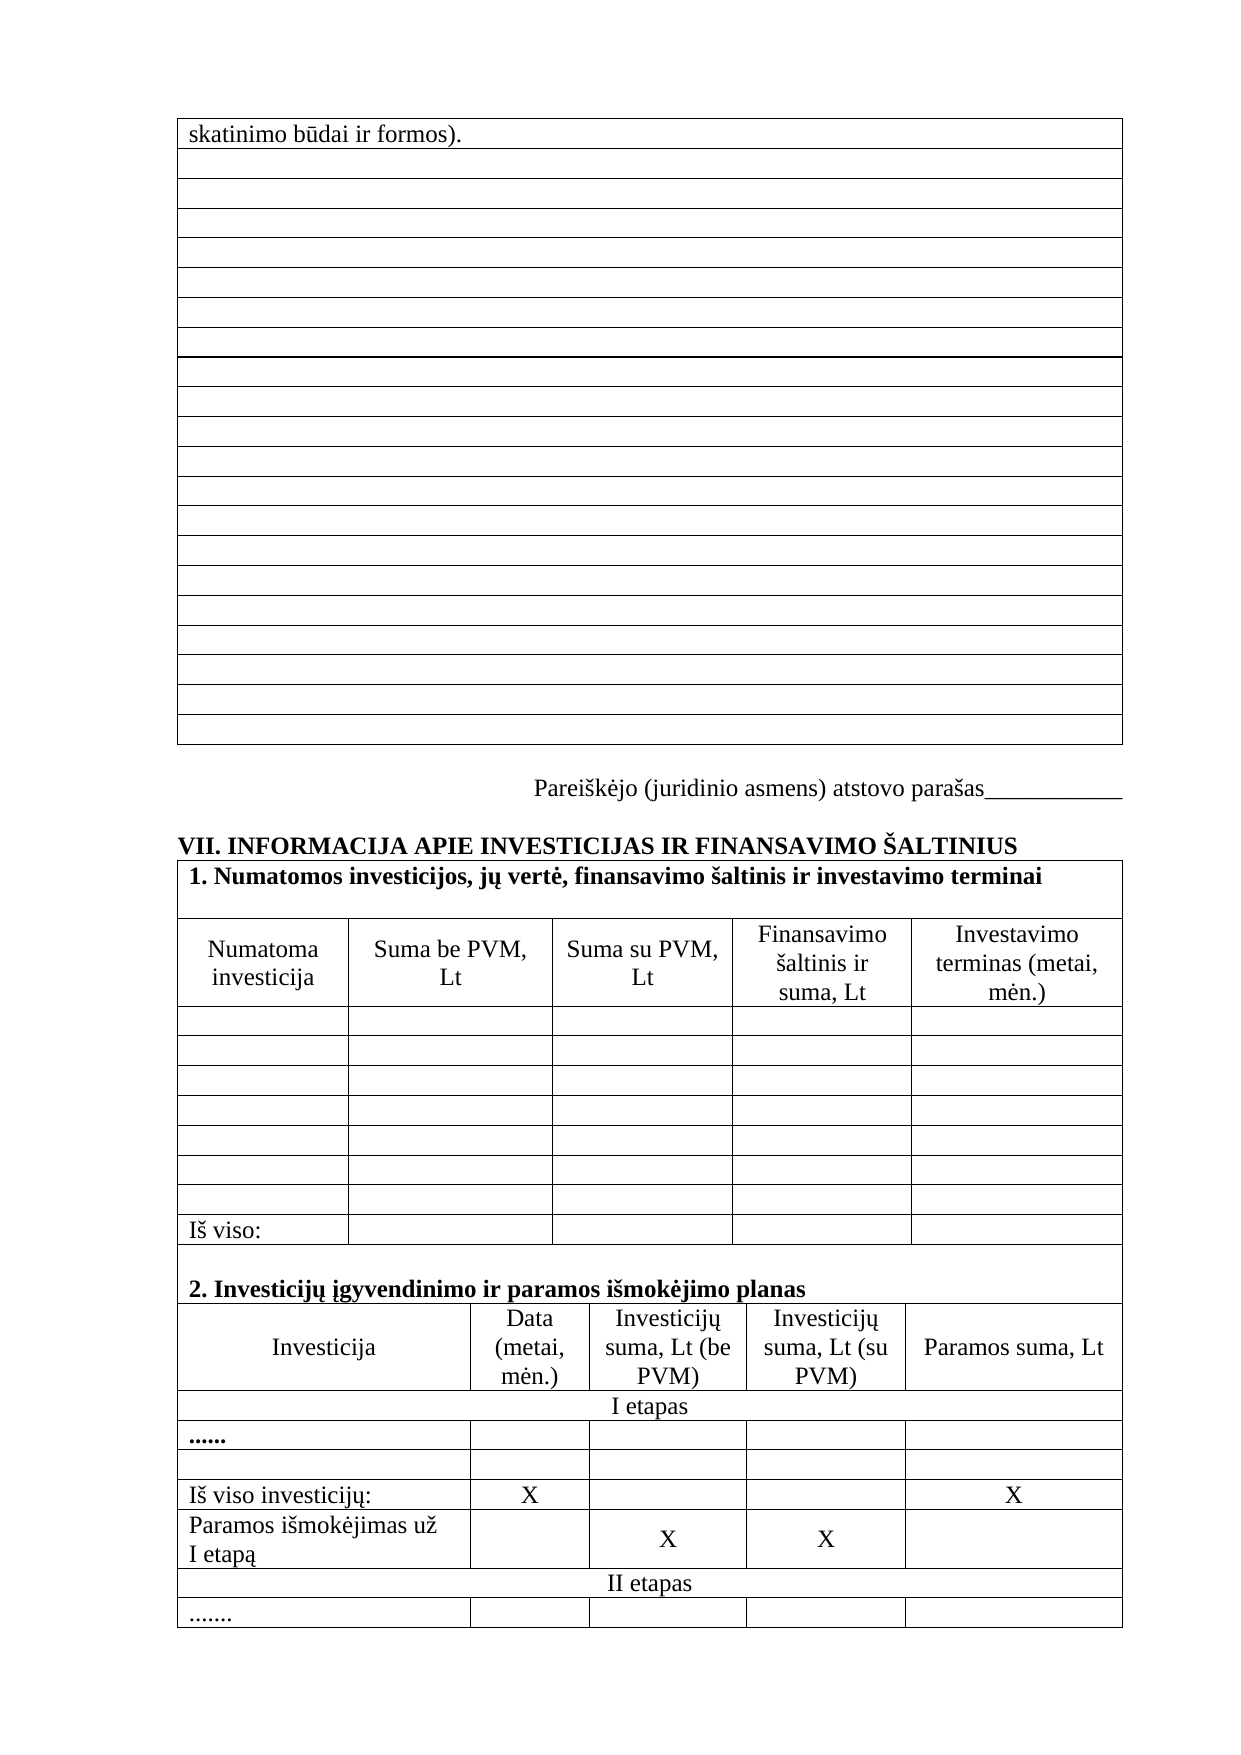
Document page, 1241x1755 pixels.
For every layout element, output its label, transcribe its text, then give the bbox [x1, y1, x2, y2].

table_cell [747, 1598, 905, 1627]
table_cell X [590, 1510, 746, 1567]
table_cell Finansavimo šaltinis ir suma, Lt [733, 919, 911, 1006]
table_cell Investicija [178, 1304, 470, 1390]
table_cell Data (metai, mėn.) [471, 1304, 589, 1390]
table_cell [349, 1007, 552, 1035]
table_cell X [906, 1480, 1122, 1509]
table_cell [553, 1007, 732, 1035]
table_cell [178, 1036, 348, 1065]
table_cell ....... [178, 1598, 470, 1627]
table_cell [733, 1096, 911, 1125]
table_cell [471, 1598, 589, 1627]
table_cell Suma su PVM, Lt [553, 919, 732, 1006]
table_cell [471, 1421, 589, 1449]
table_cell [912, 1126, 1122, 1154]
table_cell [178, 477, 1122, 505]
table_cell [349, 1185, 552, 1214]
table_cell [733, 1036, 911, 1065]
table_cell [178, 1066, 348, 1095]
table_cell [733, 1126, 911, 1154]
table_cell [747, 1450, 905, 1479]
table_cell [590, 1450, 746, 1479]
table_cell [912, 1096, 1122, 1125]
table_cell [471, 1450, 589, 1479]
table_cell [178, 1450, 470, 1479]
table_cell Paramos išmokėjimas už I etapą [178, 1510, 470, 1567]
table_cell I etapas [178, 1391, 1122, 1419]
table_cell [906, 1510, 1122, 1567]
table_cell Investicijų suma, Lt (be PVM) [590, 1304, 746, 1390]
table_cell ...... [178, 1421, 470, 1449]
table_cell Suma be PVM, Lt [349, 919, 552, 1006]
table_cell Iš viso investicijų: [178, 1480, 470, 1509]
table_cell [178, 268, 1122, 297]
table_cell [912, 1036, 1122, 1065]
table_cell [912, 1007, 1122, 1035]
table_cell [178, 238, 1122, 267]
table_cell [553, 1036, 732, 1065]
table_cell [349, 1215, 552, 1244]
table_cell Paramos suma, Lt [906, 1304, 1122, 1390]
table_cell X [747, 1510, 905, 1567]
table_cell [178, 328, 1122, 356]
table_cell [912, 1185, 1122, 1214]
table_cell [590, 1598, 746, 1627]
table_cell [349, 1096, 552, 1125]
table_cell [349, 1036, 552, 1065]
table_cell [553, 1126, 732, 1154]
table_cell [747, 1421, 905, 1449]
table_cell [178, 209, 1122, 237]
table_cell [590, 1480, 746, 1509]
table_cell [178, 626, 1122, 654]
table_cell II etapas [178, 1569, 1122, 1597]
table_cell [733, 1066, 911, 1095]
table_cell [178, 1007, 348, 1035]
table_cell [906, 1421, 1122, 1449]
table_cell [906, 1450, 1122, 1479]
table_cell [733, 1215, 911, 1244]
table_cell [178, 358, 1122, 386]
table_cell [912, 1156, 1122, 1184]
table_cell [733, 1185, 911, 1214]
table_cell 2. Investicijų įgyvendinimo ir paramos išmokėjimo planas [178, 1245, 1122, 1302]
text Pareiškėjo (juridinio asmens) atstovo parašas___________ [177, 773, 1122, 802]
table_header 1. Numatomos investicijos, jų vertė, finansavimo šaltinis ir investavimo terminai [178, 861, 1122, 918]
table_cell [178, 506, 1122, 535]
table_cell Investavimo terminas (metai, mėn.) [912, 919, 1122, 1006]
table_cell [553, 1156, 732, 1184]
table_cell [553, 1215, 732, 1244]
table_header skatinimo būdai ir formos). [178, 119, 1122, 148]
table_cell Iš viso: [178, 1215, 348, 1244]
table_cell [349, 1066, 552, 1095]
table_cell [906, 1598, 1122, 1627]
table_cell [178, 298, 1122, 327]
text VII. INFORMACIJA APIE INVESTICIJAS IR FINANSAVIMO ŠALTINIUS [177, 831, 1122, 860]
table_cell [912, 1066, 1122, 1095]
table_cell [349, 1156, 552, 1184]
table_cell [178, 1096, 348, 1125]
table_cell X [471, 1480, 589, 1509]
table_cell [178, 566, 1122, 595]
table_cell [178, 387, 1122, 416]
table_cell [178, 536, 1122, 565]
table_cell [178, 1156, 348, 1184]
table_cell [178, 715, 1122, 744]
table_cell [553, 1066, 732, 1095]
table_cell [471, 1510, 589, 1567]
table_cell [349, 1126, 552, 1154]
table_cell [178, 685, 1122, 714]
table_cell [178, 596, 1122, 624]
table_cell [590, 1421, 746, 1449]
table_cell Numatoma investicija [178, 919, 348, 1006]
table_cell [733, 1156, 911, 1184]
table_cell [178, 1185, 348, 1214]
table_cell [553, 1185, 732, 1214]
table_cell [912, 1215, 1122, 1244]
table_cell [733, 1007, 911, 1035]
table_cell [178, 149, 1122, 178]
table_cell [553, 1096, 732, 1125]
table_cell [178, 417, 1122, 446]
table_cell [178, 179, 1122, 207]
table_cell Investicijų suma, Lt (su PVM) [747, 1304, 905, 1390]
table_cell [178, 447, 1122, 476]
table_cell [178, 1126, 348, 1154]
table_cell [747, 1480, 905, 1509]
table_cell [178, 655, 1122, 684]
